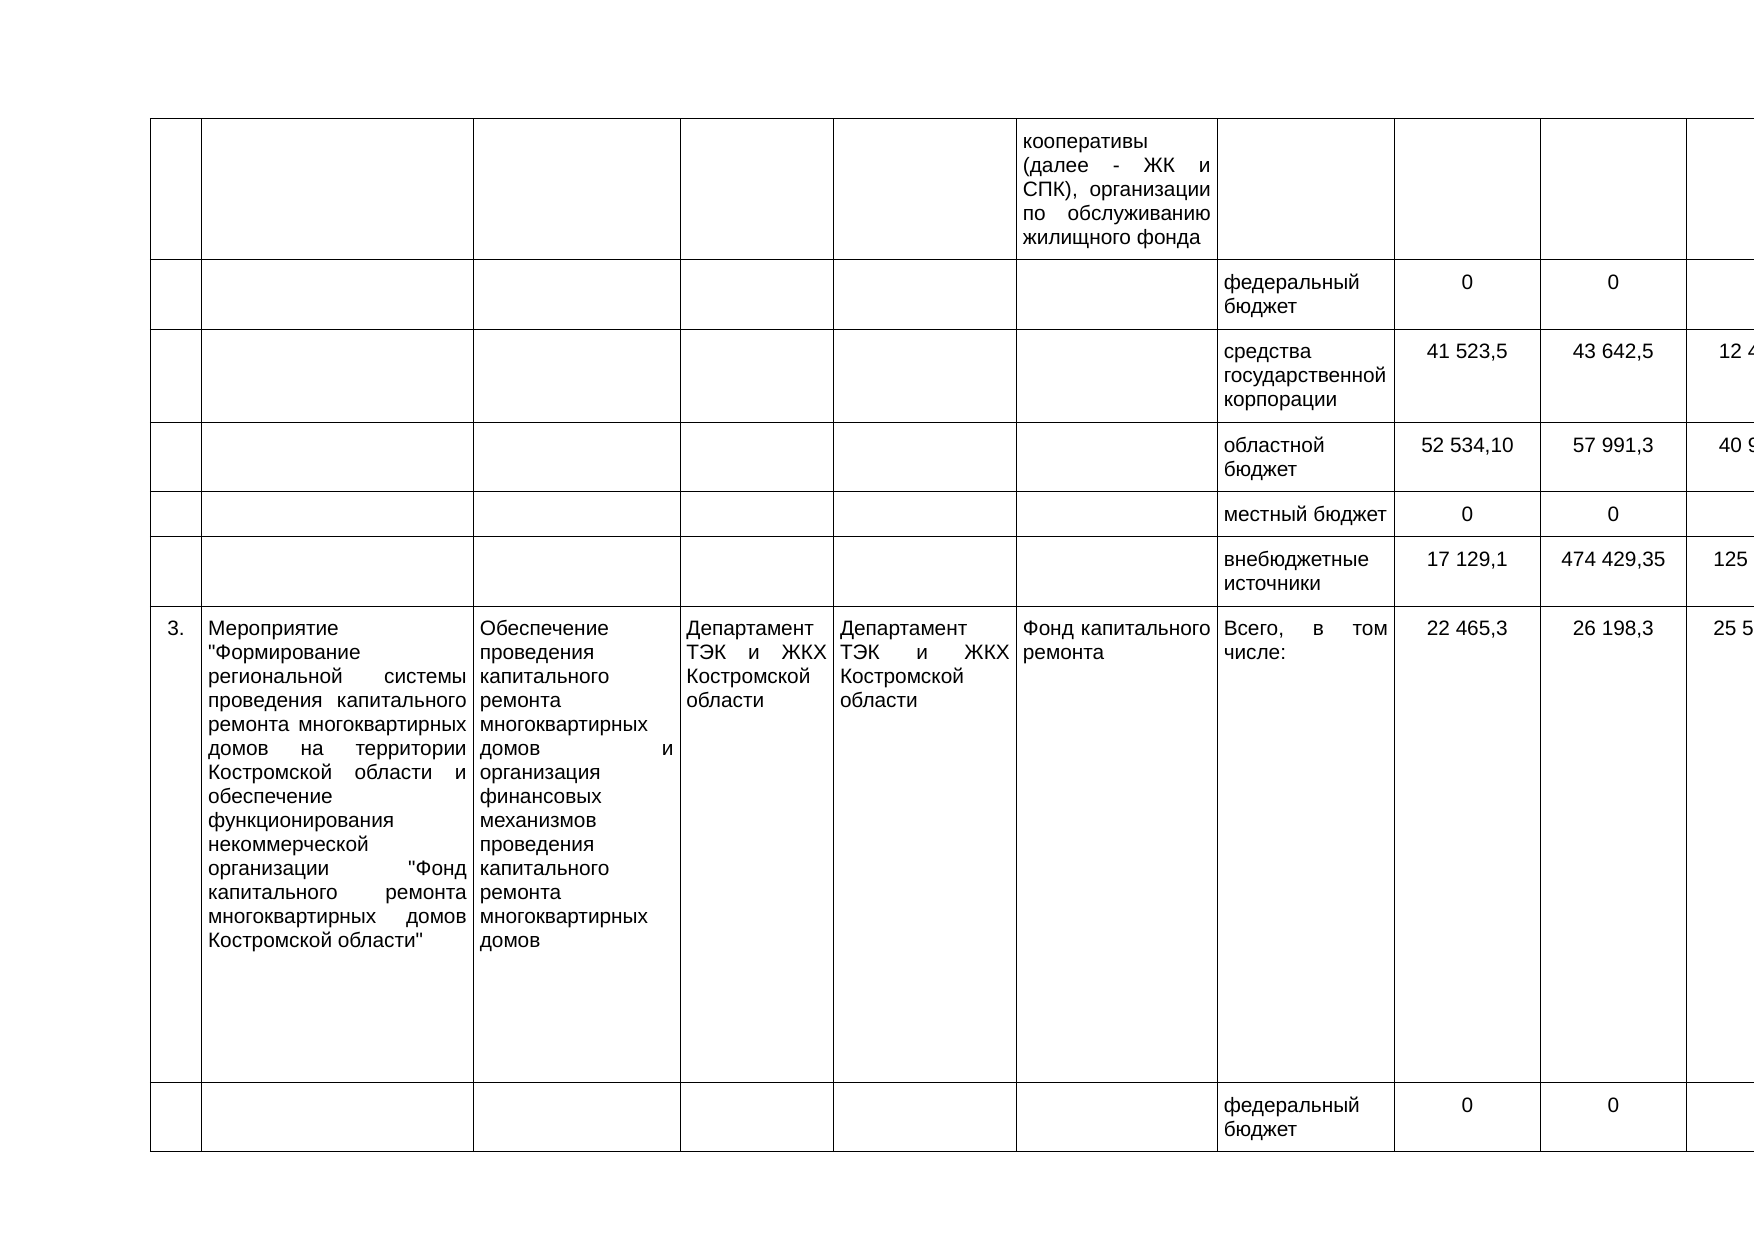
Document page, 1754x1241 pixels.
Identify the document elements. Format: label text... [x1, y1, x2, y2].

table_cell [202, 119, 473, 259]
table_cell [681, 119, 833, 259]
table_cell [1017, 330, 1217, 422]
table_cell [202, 260, 473, 328]
table_cell [202, 537, 473, 606]
table_cell Фонд капитального ремонта [1017, 607, 1217, 1082]
table_cell кооперативы (далее - ЖК и СПК), организации по обслуживанию жилищного фонда [1017, 119, 1217, 259]
table_cell областной бюджет [1218, 423, 1394, 491]
table_cell местный бюджет [1218, 492, 1394, 536]
table_cell 0 [1395, 492, 1540, 536]
table_cell [834, 330, 1016, 422]
table_cell Всего, в том числе: [1218, 607, 1394, 1082]
table_cell [1017, 1083, 1217, 1151]
table_cell 52 534,10 [1395, 423, 1540, 491]
table_cell [681, 423, 833, 491]
table_cell [834, 260, 1016, 328]
table_cell 3. [151, 607, 201, 1082]
table_cell [151, 119, 201, 259]
table_cell 474 429,35 [1541, 537, 1686, 606]
table_cell [834, 119, 1016, 259]
table_cell 25 535,00 [1687, 607, 1754, 1082]
table_cell 41 523,5 [1395, 330, 1540, 422]
table_cell средства государственной корпорации [1218, 330, 1394, 422]
table_cell 0 [1541, 1083, 1686, 1151]
table_cell 0 [1395, 1083, 1540, 1151]
table_cell [681, 537, 833, 606]
table_cell Департамент ТЭК и ЖКХ Костромской области [681, 607, 833, 1082]
table_cell [1017, 260, 1217, 328]
table_cell [151, 492, 201, 536]
table_cell федеральный бюджет [1218, 260, 1394, 328]
table_cell [834, 492, 1016, 536]
table_cell [474, 330, 680, 422]
table_cell [681, 1083, 833, 1151]
table_cell [1395, 119, 1540, 259]
table_cell [474, 260, 680, 328]
table_cell [834, 537, 1016, 606]
table_cell 0 [1687, 1083, 1754, 1151]
table_cell [151, 1083, 201, 1151]
table_cell [1017, 492, 1217, 536]
table_cell [151, 330, 201, 422]
table_cell 22 465,3 [1395, 607, 1540, 1082]
table_cell [1017, 537, 1217, 606]
table_cell 17 129,1 [1395, 537, 1540, 606]
table_cell внебюджетные источники [1218, 537, 1394, 606]
table_cell [474, 423, 680, 491]
table_cell 40 955,6 [1687, 423, 1754, 491]
table_cell [151, 537, 201, 606]
table_cell [151, 260, 201, 328]
table_cell [681, 260, 833, 328]
table_cell 57 991,3 [1541, 423, 1686, 491]
table_cell [474, 537, 680, 606]
table_cell 0 [1687, 492, 1754, 536]
table_cell [151, 423, 201, 491]
table_cell [474, 119, 680, 259]
table_cell Департамент ТЭК и ЖКХ Костромской области [834, 607, 1016, 1082]
table_cell [681, 492, 833, 536]
table_cell [474, 1083, 680, 1151]
table_cell 26 198,3 [1541, 607, 1686, 1082]
table_cell [1017, 423, 1217, 491]
table_cell [474, 492, 680, 536]
table_cell Мероприятие "Формирование региональной системы проведения капитального ремонта многоквартирных домов на территории Костромской области и обеспечение функционирования некоммерческой организации "Фонд капитального ремонта многоквартирных домов Костромской области" [202, 607, 473, 1082]
table_cell федеральный бюджет [1218, 1083, 1394, 1151]
table_cell 43 642,5 [1541, 330, 1686, 422]
table_cell [834, 1083, 1016, 1151]
table_cell 0 [1687, 260, 1754, 328]
table_cell 125 767,1 [1687, 537, 1754, 606]
table_cell 12 434,8 [1687, 330, 1754, 422]
table_cell 179 157,5 [1687, 119, 1754, 259]
table_cell [834, 423, 1016, 491]
table_cell [202, 1083, 473, 1151]
table_cell [1218, 119, 1394, 259]
table_cell 0 [1395, 260, 1540, 328]
table_cell [202, 423, 473, 491]
table_cell [681, 330, 833, 422]
table_cell [202, 492, 473, 536]
table_cell Обеспечение проведения капитального ремонта многоквартирных домов и организация финансовых механизмов проведения капитального ремонта многоквартирных домов [474, 607, 680, 1082]
table_cell [202, 330, 473, 422]
table_cell 0 [1541, 260, 1686, 328]
table_cell [1541, 119, 1686, 259]
table_cell 0 [1541, 492, 1686, 536]
